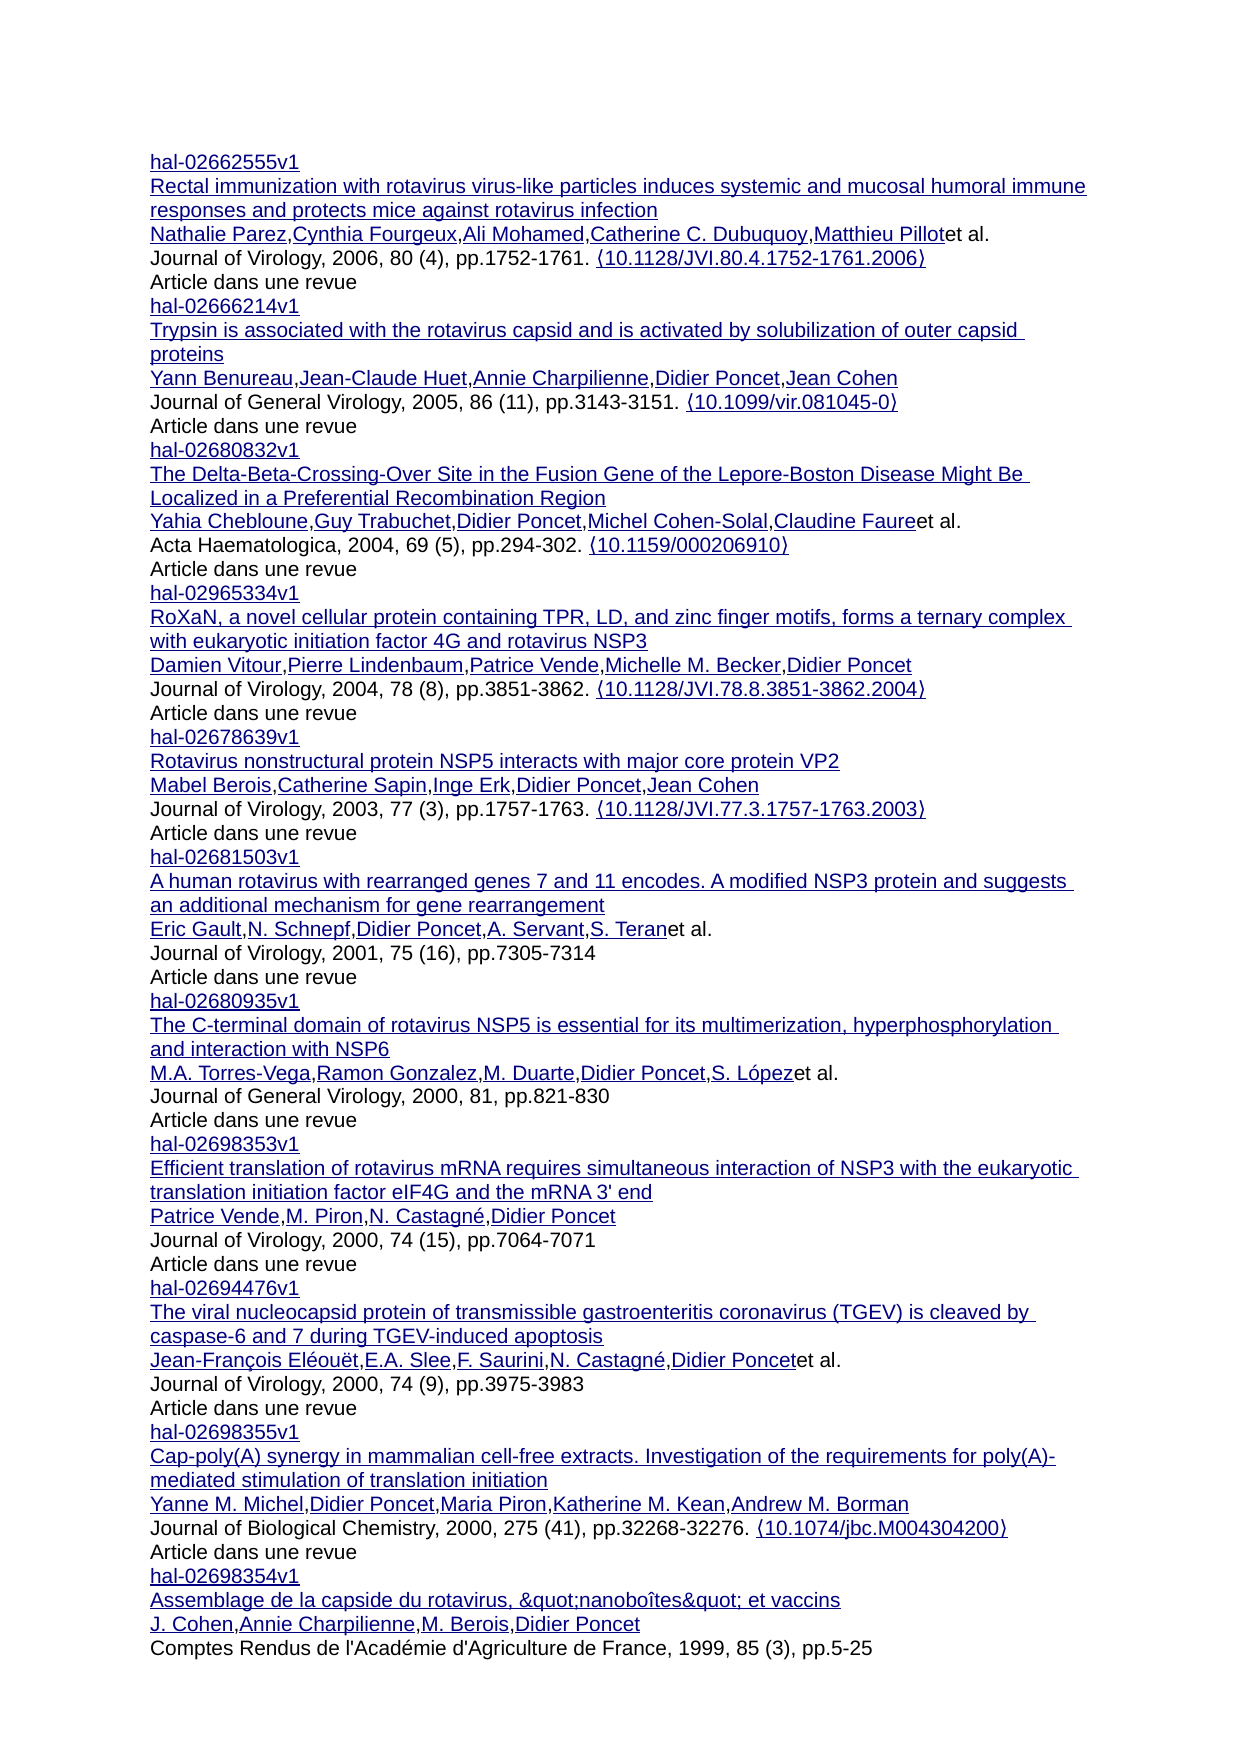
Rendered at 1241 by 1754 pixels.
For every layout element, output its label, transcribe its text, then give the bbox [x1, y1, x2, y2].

table_cell A human rotavirus with rearranged genes 7 and 11 encodes. A modified NSP3 protein and suggests an additional mechanism for gene rearrangement Eric Gault,N. Schnepf,Didier Poncet,A. Servant,S. Teranet al. Journal of Virology, 2001, 75 (16), pp.7305-7314 Article dans une revue hal-02680935v1 [150, 869, 1090, 1012]
table_cell RoXaN, a novel cellular protein containing TPR, LD, and zinc finger motifs, forms a ternary complex with eukaryotic initiation factor 4G and rotavirus NSP3 Damien Vitour,Pierre Lindenbaum,Patrice Vende,Michelle M. Becker,Didier Poncet Journal of Virology, 2004, 78 (8), pp.3851-3862. ⟨10.1128/JVI.78.8.3851-3862.2004⟩ Article dans une revue hal-02678639v1 [150, 605, 1090, 749]
table_cell Cap-poly(A) synergy in mammalian cell-free extracts. Investigation of the requirements for poly(A)-mediated stimulation of translation initiation Yanne M. Michel,Didier Poncet,Maria Piron,Katherine M. Kean,Andrew M. Borman Journal of Biological Chemistry, 2000, 275 (41), pp.32268-32276. ⟨10.1074/jbc.M004304200⟩ Article dans une revue hal-02698354v1 [150, 1444, 1090, 1587]
table_cell Assemblage de la capside du rotavirus, &quot;nanoboîtes&quot; et vaccins J. Cohen,Annie Charpilienne,M. Berois,Didier Poncet Comptes Rendus de l'Académie d'Agriculture de France, 1999, 85 (3), pp.5-25 [150, 1588, 1090, 1659]
table_cell Efficient translation of rotavirus mRNA requires simultaneous interaction of NSP3 with the eukaryotic translation initiation factor eIF4G and the mRNA 3' end Patrice Vende,M. Piron,N. Castagné,Didier Poncet Journal of Virology, 2000, 74 (15), pp.7064-7071 Article dans une revue hal-02694476v1 [150, 1156, 1090, 1300]
table_cell Rotavirus nonstructural protein NSP5 interacts with major core protein VP2 Mabel Berois,Catherine Sapin,Inge Erk,Didier Poncet,Jean Cohen Journal of Virology, 2003, 77 (3), pp.1757-1763. ⟨10.1128/JVI.77.3.1757-1763.2003⟩ Article dans une revue hal-02681503v1 [150, 749, 1090, 869]
table_cell hal-02662555v1 [150, 150, 1090, 174]
table_cell Trypsin is associated with the rotavirus capsid and is activated by solubilization of outer capsid proteins Yann Benureau,Jean-Claude Huet,Annie Charpilienne,Didier Poncet,Jean Cohen Journal of General Virology, 2005, 86 (11), pp.3143-3151. ⟨10.1099/vir.081045-0⟩ Article dans une revue hal-02680832v1 [150, 318, 1090, 461]
table_cell The C-terminal domain of rotavirus NSP5 is essential for its multimerization, hyperphosphorylation and interaction with NSP6 M.A. Torres-Vega,Ramon Gonzalez,M. Duarte,Didier Poncet,S. Lópezet al. Journal of General Virology, 2000, 81, pp.821-830 Article dans une revue hal-02698353v1 [150, 1013, 1090, 1156]
table_cell The viral nucleocapsid protein of transmissible gastroenteritis coronavirus (TGEV) is cleaved by caspase-6 and 7 during TGEV-induced apoptosis Jean-François Eléouët,E.A. Slee,F. Saurini,N. Castagné,Didier Poncetet al. Journal of Virology, 2000, 74 (9), pp.3975-3983 Article dans une revue hal-02698355v1 [150, 1300, 1090, 1444]
table_cell The Delta-Beta-Crossing-Over Site in the Fusion Gene of the Lepore-Boston Disease Might Be Localized in a Preferential Recombination Region Yahia Chebloune,Guy Trabuchet,Didier Poncet,Michel Cohen-Solal,Claudine Faureet al. Acta Haematologica, 2004, 69 (5), pp.294-302. ⟨10.1159/000206910⟩ Article dans une revue hal-02965334v1 [150, 461, 1090, 605]
table_cell Rectal immunization with rotavirus virus-like particles induces systemic and mucosal humoral immune responses and protects mice against rotavirus infection Nathalie Parez,Cynthia Fourgeux,Ali Mohamed,Catherine C. Dubuquoy,Matthieu Pillotet al. Journal of Virology, 2006, 80 (4), pp.1752-1761. ⟨10.1128/JVI.80.4.1752-1761.2006⟩ Article dans une revue hal-02666214v1 [150, 174, 1090, 318]
